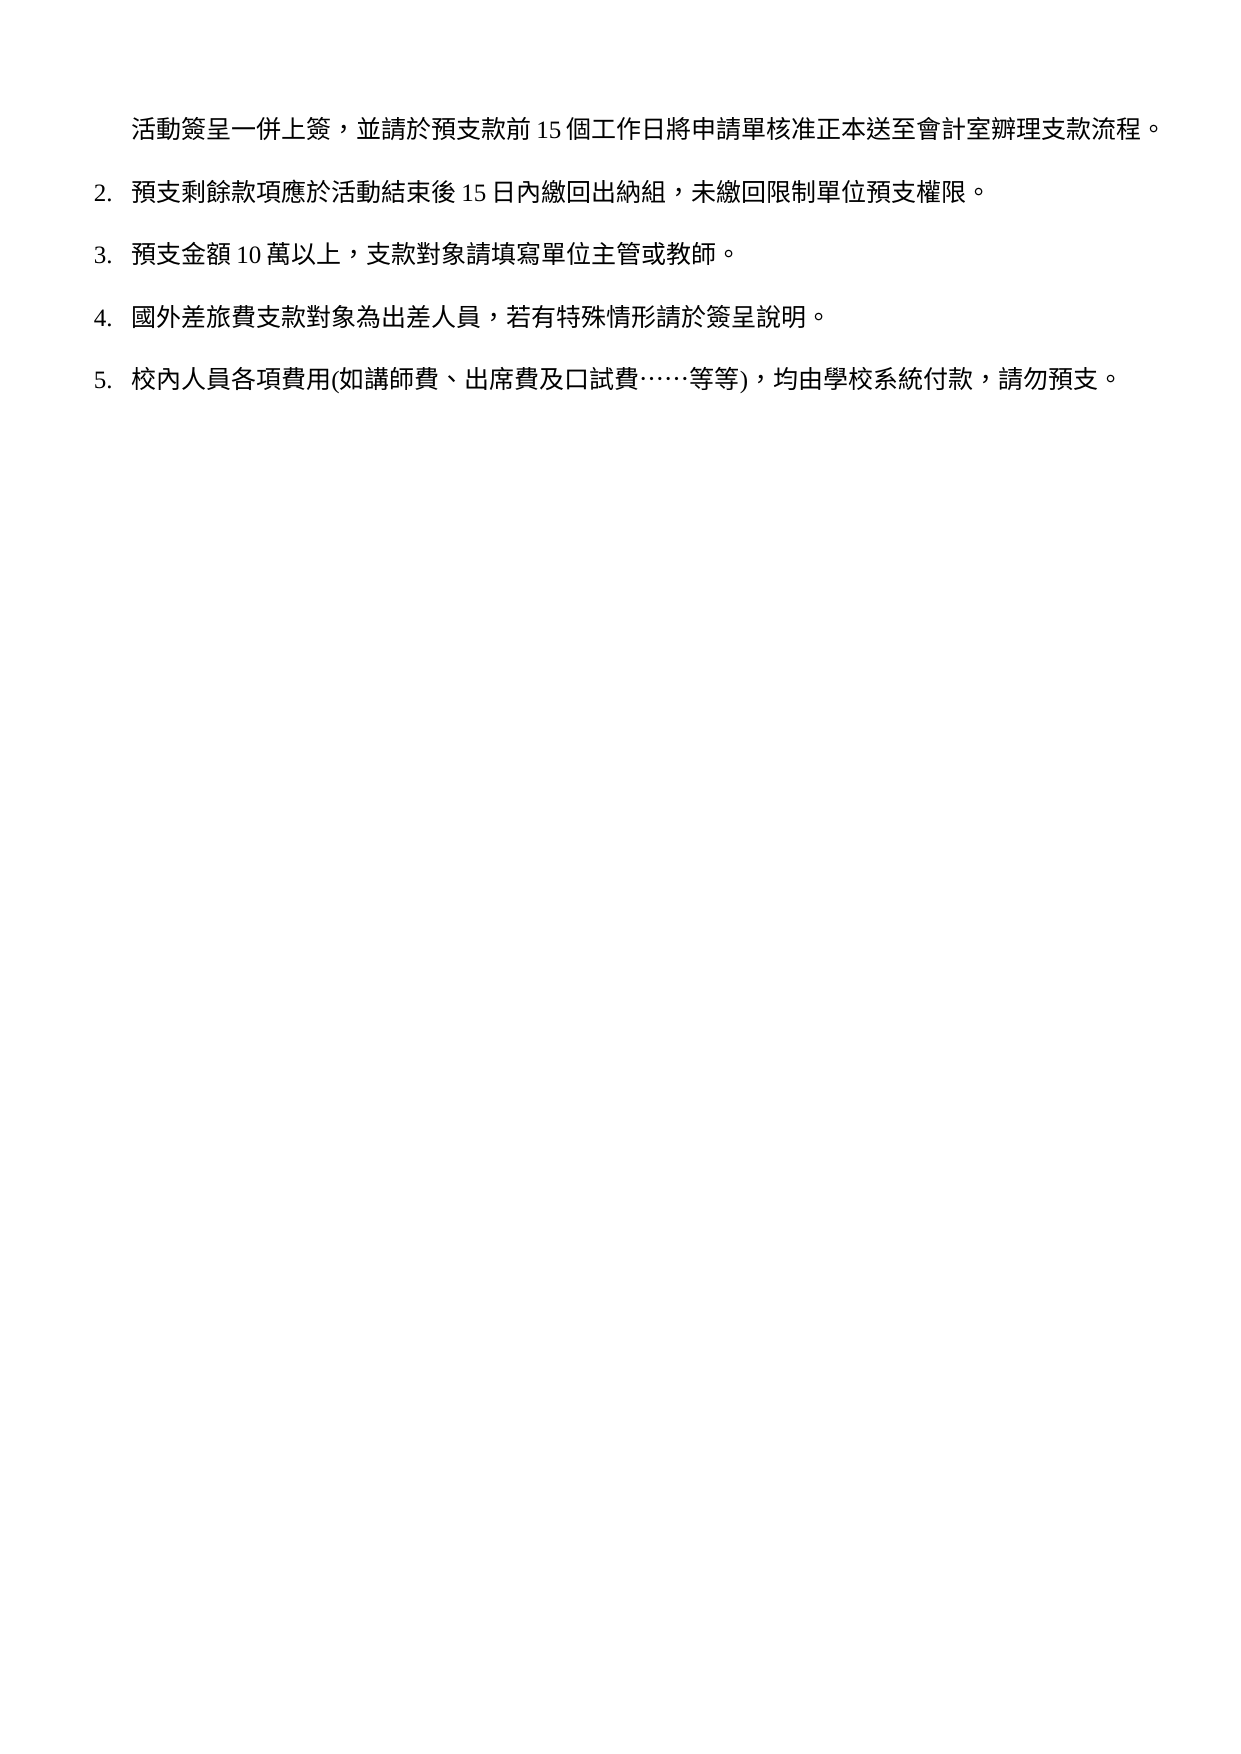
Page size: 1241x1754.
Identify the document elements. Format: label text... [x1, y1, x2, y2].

list 預支經費須有經費概算表或其他佐證文件，未檢附不得預支。為加快行政效率預支申請表可與活動簽呈一併上簽，並請於預支款前15個工作日將申請單核准正本送至會計室辧理支款流程。 [94, 86, 1162, 149]
list 預支剩餘款項應於活動結束後15日內繳回出納組，未繳回限制單位預支權限。 [94, 149, 1162, 211]
list 國外差旅費支款對象為出差人員，若有特殊情形請於簽呈說明。 [94, 274, 1162, 336]
list 校內人員各項費用(如講師費、出席費及口試費……等等)，均由學校系統付款，請勿預支。 [94, 336, 1162, 399]
list 預支金額10萬以上，支款對象請填寫單位主管或教師。 [94, 211, 1162, 274]
